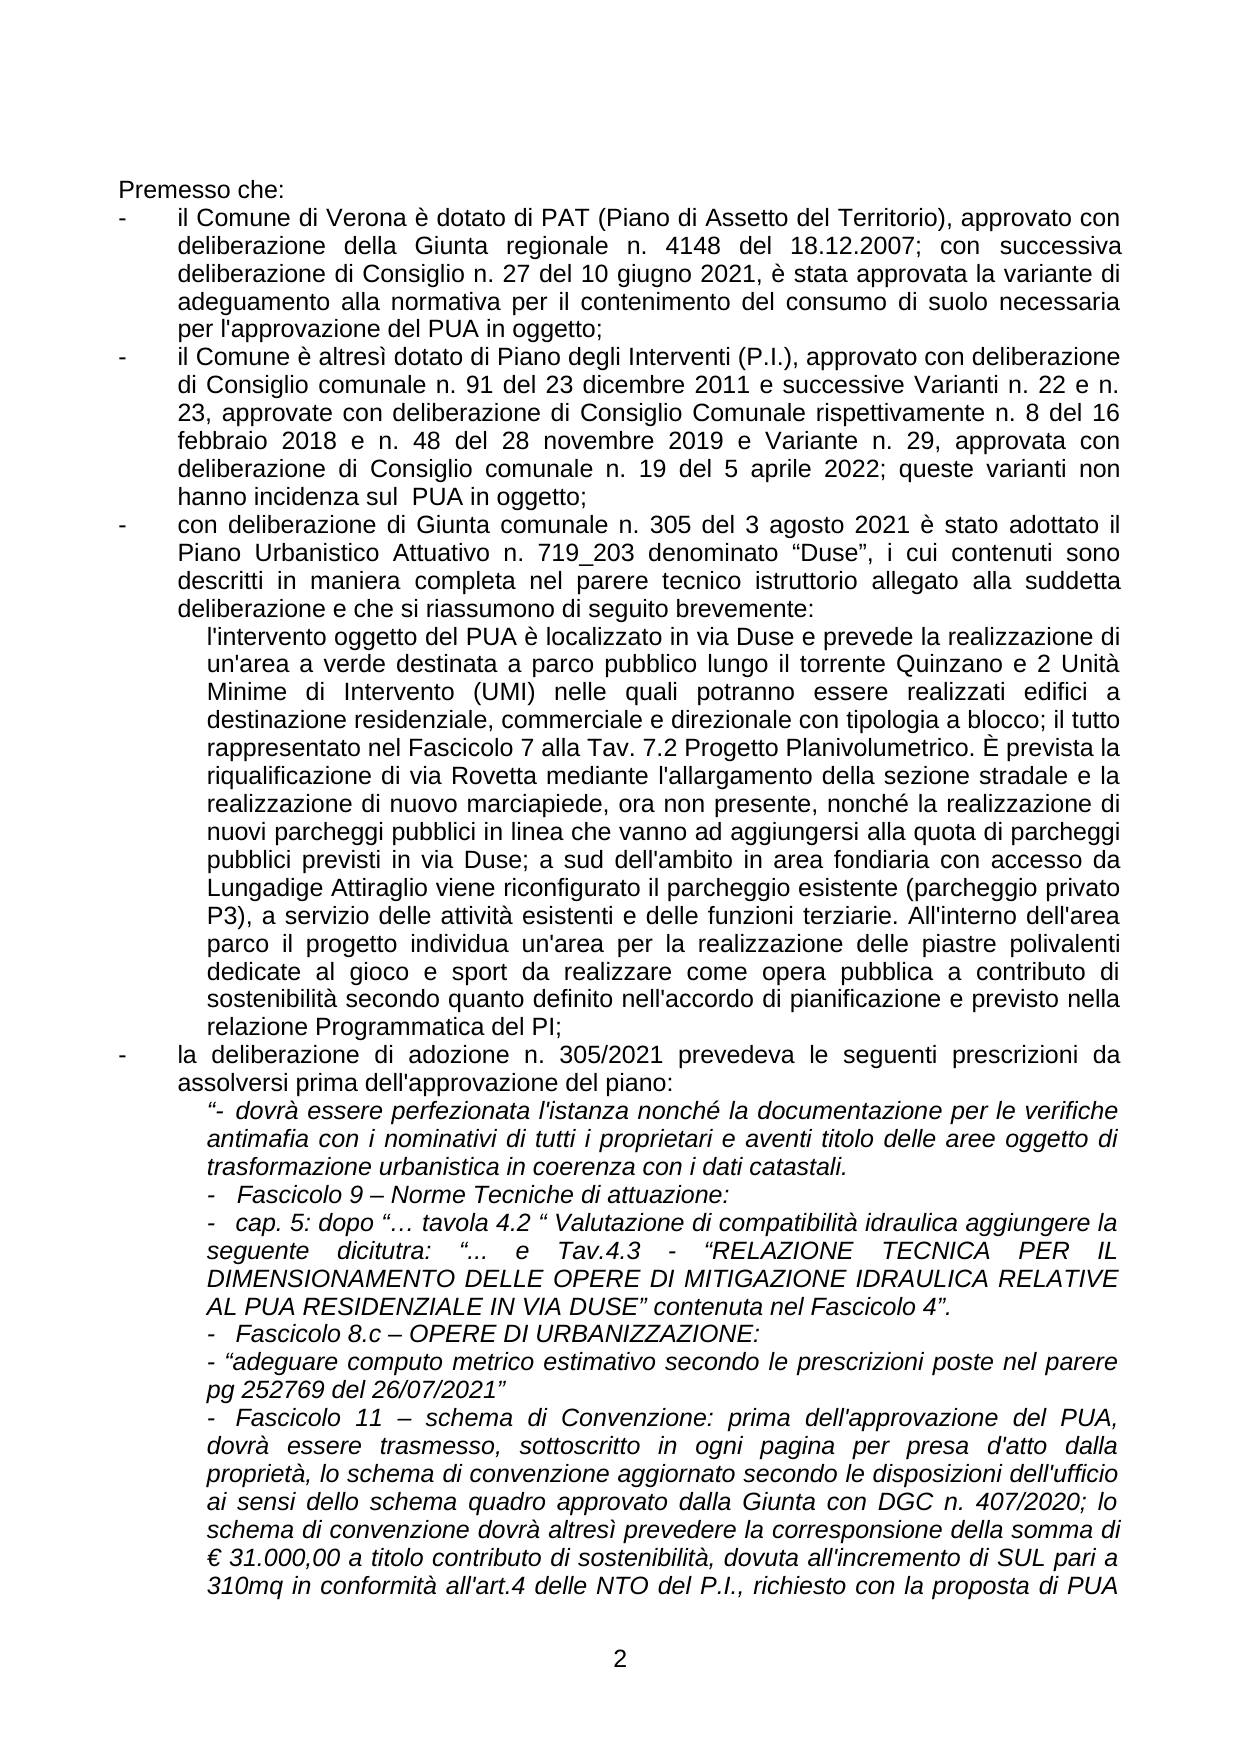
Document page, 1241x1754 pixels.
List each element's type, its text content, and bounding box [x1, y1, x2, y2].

text “- dovrà essere perfezionata l'istanza nonché la documentazione per le verifiche antimafia con i nominativi di tutti i proprietari e aventi titolo delle aree oggetto di trasformazione urbanistica in coerenza con i dati catastali. [207, 1097, 1122, 1181]
list - la deliberazione di adozione n. 305/2021 prevedeva le seguenti prescrizioni da assolversi prima dell'approvazione del piano: [118, 1041, 1122, 1097]
list - il Comune è altresì dotato di Piano degli Interventi (P.I.), approvato con deliberazione di Consiglio comunale n. 91 del 23 dicembre 2011 e successive Varianti n. 22 e n. 23, approvate con deliberazione di Consiglio Comunale rispettivamente n. 8 del 16 febbraio 2018 e n. 48 del 28 novembre 2019 e Variante n. 29, approvata con deliberazione di Consiglio comunale n. 19 del 5 aprile 2022; queste varianti non hanno incidenza sul PUA in oggetto; [118, 343, 1122, 511]
text - Fascicolo 8.c – OPERE DI URBANIZZAZIONE: [207, 1320, 1122, 1348]
text l'intervento oggetto del PUA è localizzato in via Duse e prevede la realizzazione di un'area a verde destinata a parco pubblico lungo il torrente Quinzano e 2 Unità Minime di Intervento (UMI) nelle quali potranno essere realizzati edifici a destinazione residenziale, commerciale e direzionale con tipologia a blocco; il tutto rappresentato nel Fascicolo 7 alla Tav. 7.2 Progetto Planivolumetrico. È prevista la riqualificazione di via Rovetta mediante l'allargamento della sezione stradale e la realizzazione di nuovo marciapiede, ora non presente, nonché la realizzazione di nuovi parcheggi pubblici in linea che vanno ad aggiungersi alla quota di parcheggi pubblici previsti in via Duse; a sud dell'ambito in area fondiaria con accesso da Lungadige Attiraglio viene riconfigurato il parcheggio esistente (parcheggio privato P3), a servizio delle attività esistenti e delle funzioni terziarie. All'interno dell'area parco il progetto individua un'area per la realizzazione delle piastre polivalenti dedicate al gioco e sport da realizzare come opera pubblica a contributo di sostenibilità secondo quanto definito nell'accordo di pianificazione e previsto nella relazione Programmatica del PI; [207, 622, 1122, 1041]
text - Fascicolo 11 – schema di Convenzione: prima dell'approvazione del PUA, dovrà essere trasmesso, sottoscritto in ogni pagina per presa d'atto dalla proprietà, lo schema di convenzione aggiornato secondo le disposizioni dell'ufficio ai sensi dello schema quadro approvato dalla Giunta con DGC n. 407/2020; lo schema di convenzione dovrà altresì prevedere la corresponsione della somma di € 31.000,00 a titolo contributo di sostenibilità, dovuta all'incremento di SUL pari a 310mq in conformità all'art.4 delle NTO del P.I., richiesto con la proposta di PUA [207, 1404, 1122, 1599]
list - con deliberazione di Giunta comunale n. 305 del 3 agosto 2021 è stato adottato il Piano Urbanistico Attuativo n. 719_203 denominato “Duse”, i cui contenuti sono descritti in maniera completa nel parere tecnico istruttorio allegato alla suddetta deliberazione e che si riassumono di seguito brevemente: [118, 511, 1122, 622]
text - Fascicolo 9 – Norme Tecniche di attuazione: [207, 1181, 1122, 1208]
list - il Comune di Verona è dotato di PAT (Piano di Assetto del Territorio), approvato con deliberazione della Giunta regionale n. 4148 del 18.12.2007; con successiva deliberazione di Consiglio n. 27 del 10 giugno 2021, è stata approvata la variante di adeguamento alla normativa per il contenimento del consumo di suolo necessaria per l'approvazione del PUA in oggetto; [118, 203, 1122, 343]
text - “adeguare computo metrico estimativo secondo le prescrizioni poste nel parere pg 252769 del 26/07/2021” [177, 1348, 1122, 1404]
text Premesso che: [118, 176, 1122, 203]
text - cap. 5: dopo “… tavola 4.2 “ Valutazione di compatibilità idraulica aggiungere la seguente dicitutra: “... e Tav.4.3 - “RELAZIONE TECNICA PER IL DIMENSIONAMENTO DELLE OPERE DI MITIGAZIONE IDRAULICA RELATIVE AL PUA RESIDENZIALE IN VIA DUSE” contenuta nel Fascicolo 4”. [207, 1208, 1122, 1320]
